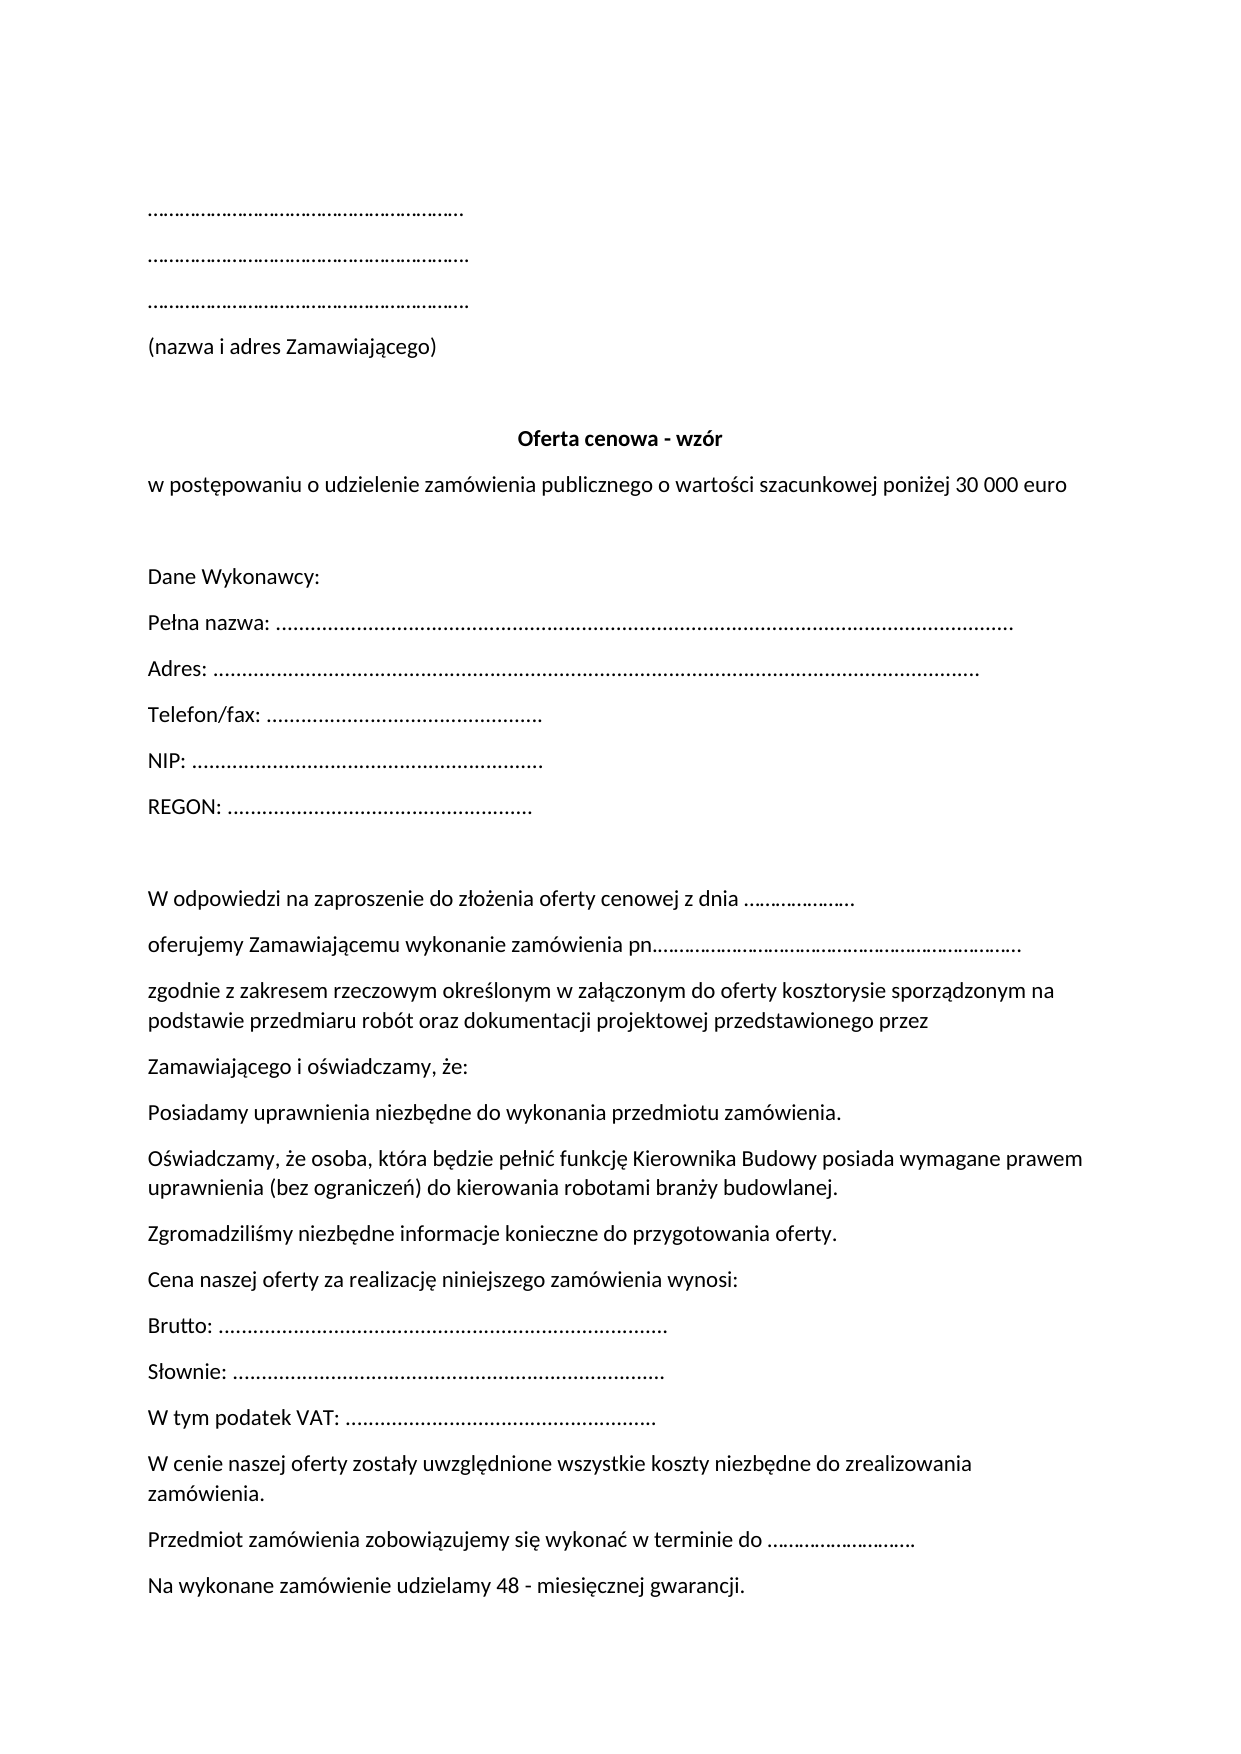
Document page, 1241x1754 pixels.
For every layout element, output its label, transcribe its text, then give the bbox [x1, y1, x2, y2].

text Posiadamy uprawnienia niezbędne do wykonania przedmiotu zamówienia. [148, 1098, 1093, 1126]
text W tym podatek VAT: ...................................................... [148, 1403, 1093, 1431]
text NIP: ............................................................. [148, 746, 1093, 774]
text w postępowaniu o udzielenie zamówienia publicznego o wartości szacunkowej poniżej 30 000 euro [148, 470, 1093, 498]
text Brutto: .............................................................................. [148, 1311, 1093, 1339]
text zgodnie z zakresem rzeczowym określonym w załączonym do oferty kosztorysie sporządzonym na podstawie przedmiaru robót oraz dokumentacji projektowej przedstawionego przez [148, 976, 1093, 1034]
text Przedmiot zamówienia zobowiązujemy się wykonać w terminie do ………………………. [148, 1525, 1093, 1553]
text Pełna nazwa: ................................................................................................................................ [148, 608, 1093, 636]
text ……………………………………………………. [148, 240, 1093, 268]
text Cena naszej oferty za realizację niniejszego zamówienia wynosi: [148, 1265, 1093, 1293]
text REGON: ..................................................... [148, 792, 1093, 820]
text Oświadczamy, że osoba, która będzie pełnić funkcję Kierownika Budowy posiada wymagane prawem uprawnienia (bez ograniczeń) do kierowania robotami branży budowlanej. [148, 1144, 1093, 1201]
text Adres: ..................................................................................................................................... [148, 654, 1093, 682]
text Zgromadziliśmy niezbędne informacje konieczne do przygotowania oferty. [148, 1219, 1093, 1247]
text Oferta cenowa - wzór [148, 424, 1093, 452]
text Zamawiającego i oświadczamy, że: [148, 1052, 1093, 1080]
text Dane Wykonawcy: [148, 562, 1093, 590]
text ……………………………………………………. [148, 286, 1093, 314]
text oferujemy Zamawiającemu wykonanie zamówienia pn.…………………………………………………………… [148, 930, 1093, 958]
text W odpowiedzi na zaproszenie do złożenia oferty cenowej z dnia ………………… [148, 884, 1093, 912]
text (nazwa i adres Zamawiającego) [148, 332, 1093, 360]
text W cenie naszej oferty zostały uwzględnione wszystkie koszty niezbędne do zrealizowania zamówienia. [148, 1449, 1093, 1507]
text Na wykonane zamówienie udzielamy 48 - miesięcznej gwarancji. [148, 1571, 1093, 1599]
text Słownie: ........................................................................... [148, 1357, 1093, 1385]
text …………………………………………………… [148, 194, 1093, 222]
text Telefon/fax: ................................................ [148, 700, 1093, 728]
